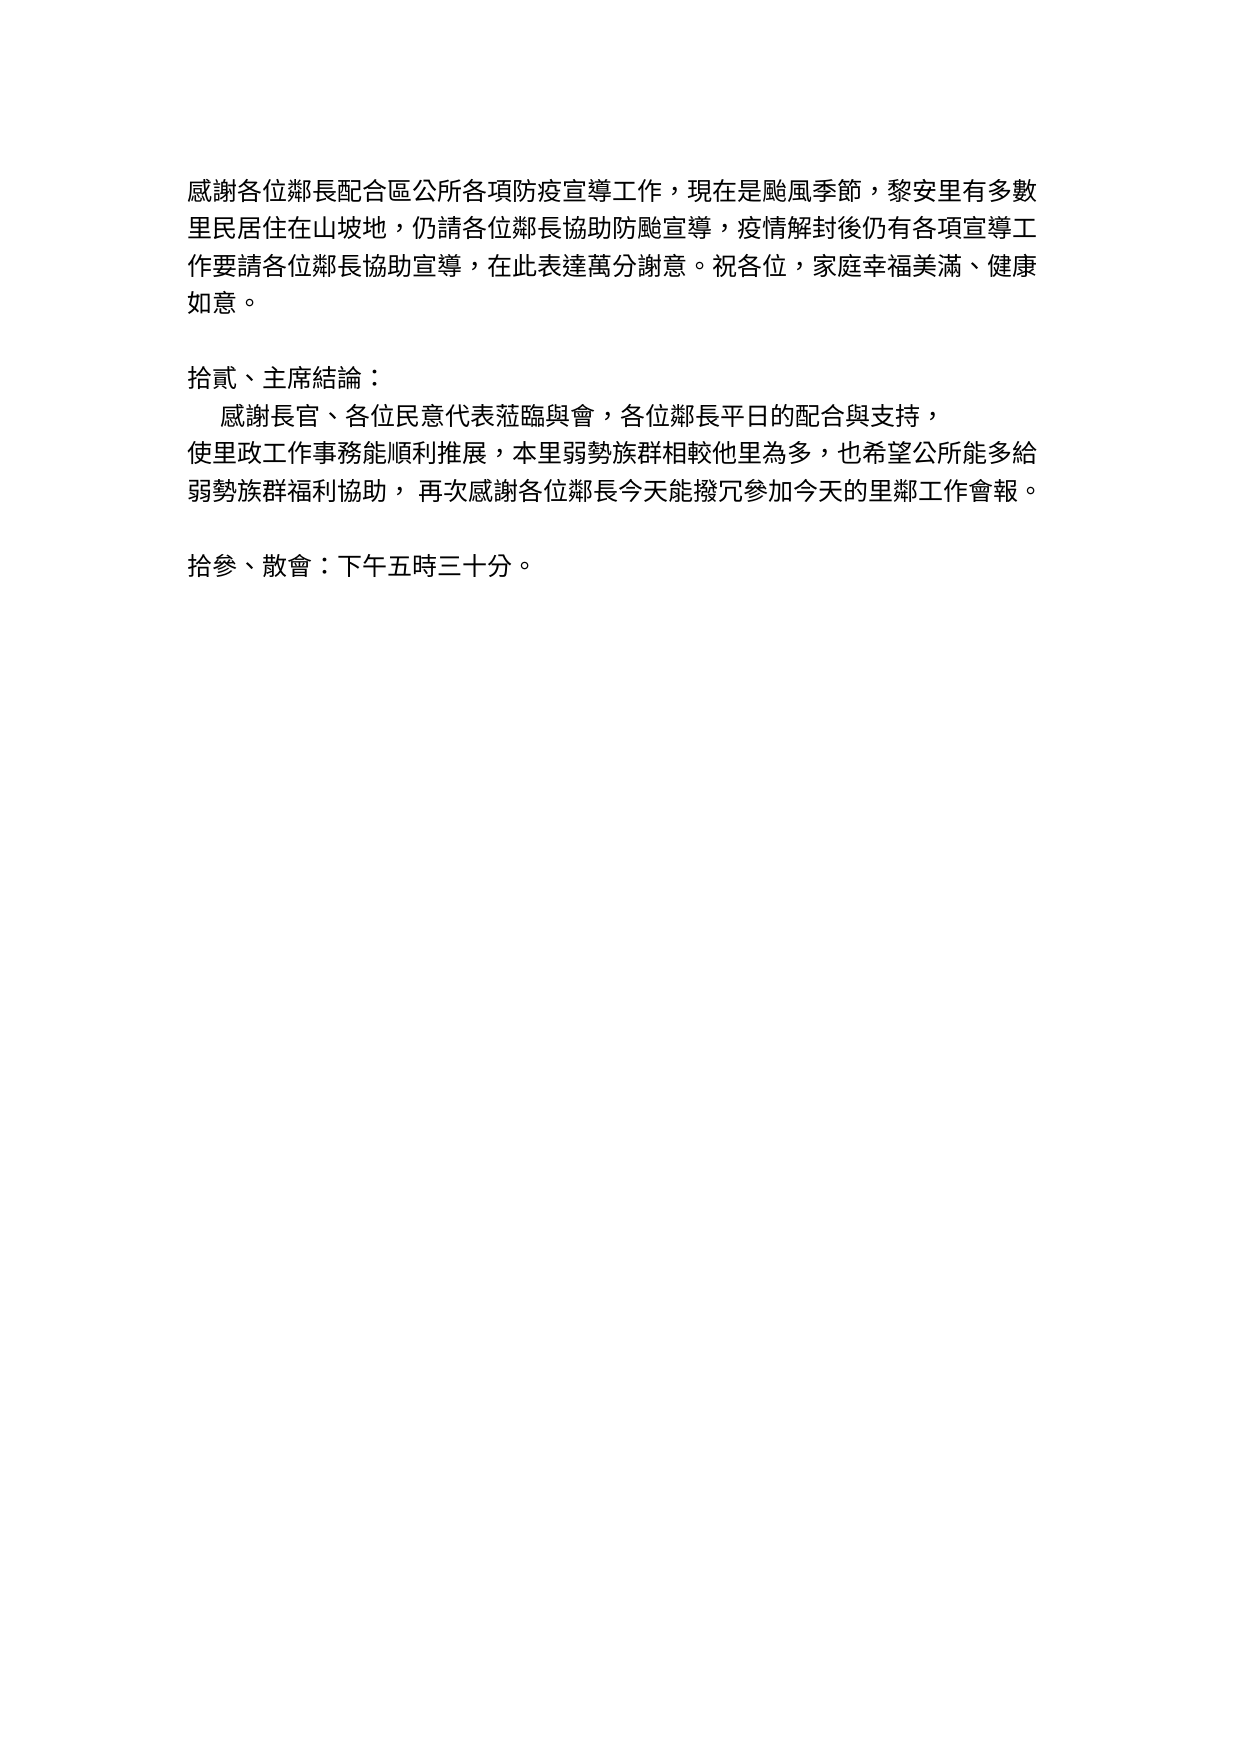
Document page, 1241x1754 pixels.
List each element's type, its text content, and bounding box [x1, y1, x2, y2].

text 感謝各位鄰長配合區公所各項防疫宣導工作，現在是颱風季節，黎安里有多數里民居住在山坡地，仍請各位鄰長協助防颱宣導，疫情解封後仍有各項宣導工作要請各位鄰長協助宣導，在此表達萬分謝意。祝各位，家庭幸福美滿、健康如意。 [187, 164, 1053, 314]
text 拾參、散會：下午五時三十分。 [187, 539, 1053, 577]
text 感謝長官、各位民意代表蒞臨與會，各位鄰長平日的配合與支持， [187, 389, 1053, 427]
text 使里政工作事務能順利推展，本里弱勢族群相較他里為多，也希望公所能多給弱勢族群福利協助， 再次感謝各位鄰長今天能撥冗參加今天的里鄰工作會報。 [187, 427, 1053, 502]
text 拾貳、主席結論： [187, 352, 1053, 389]
